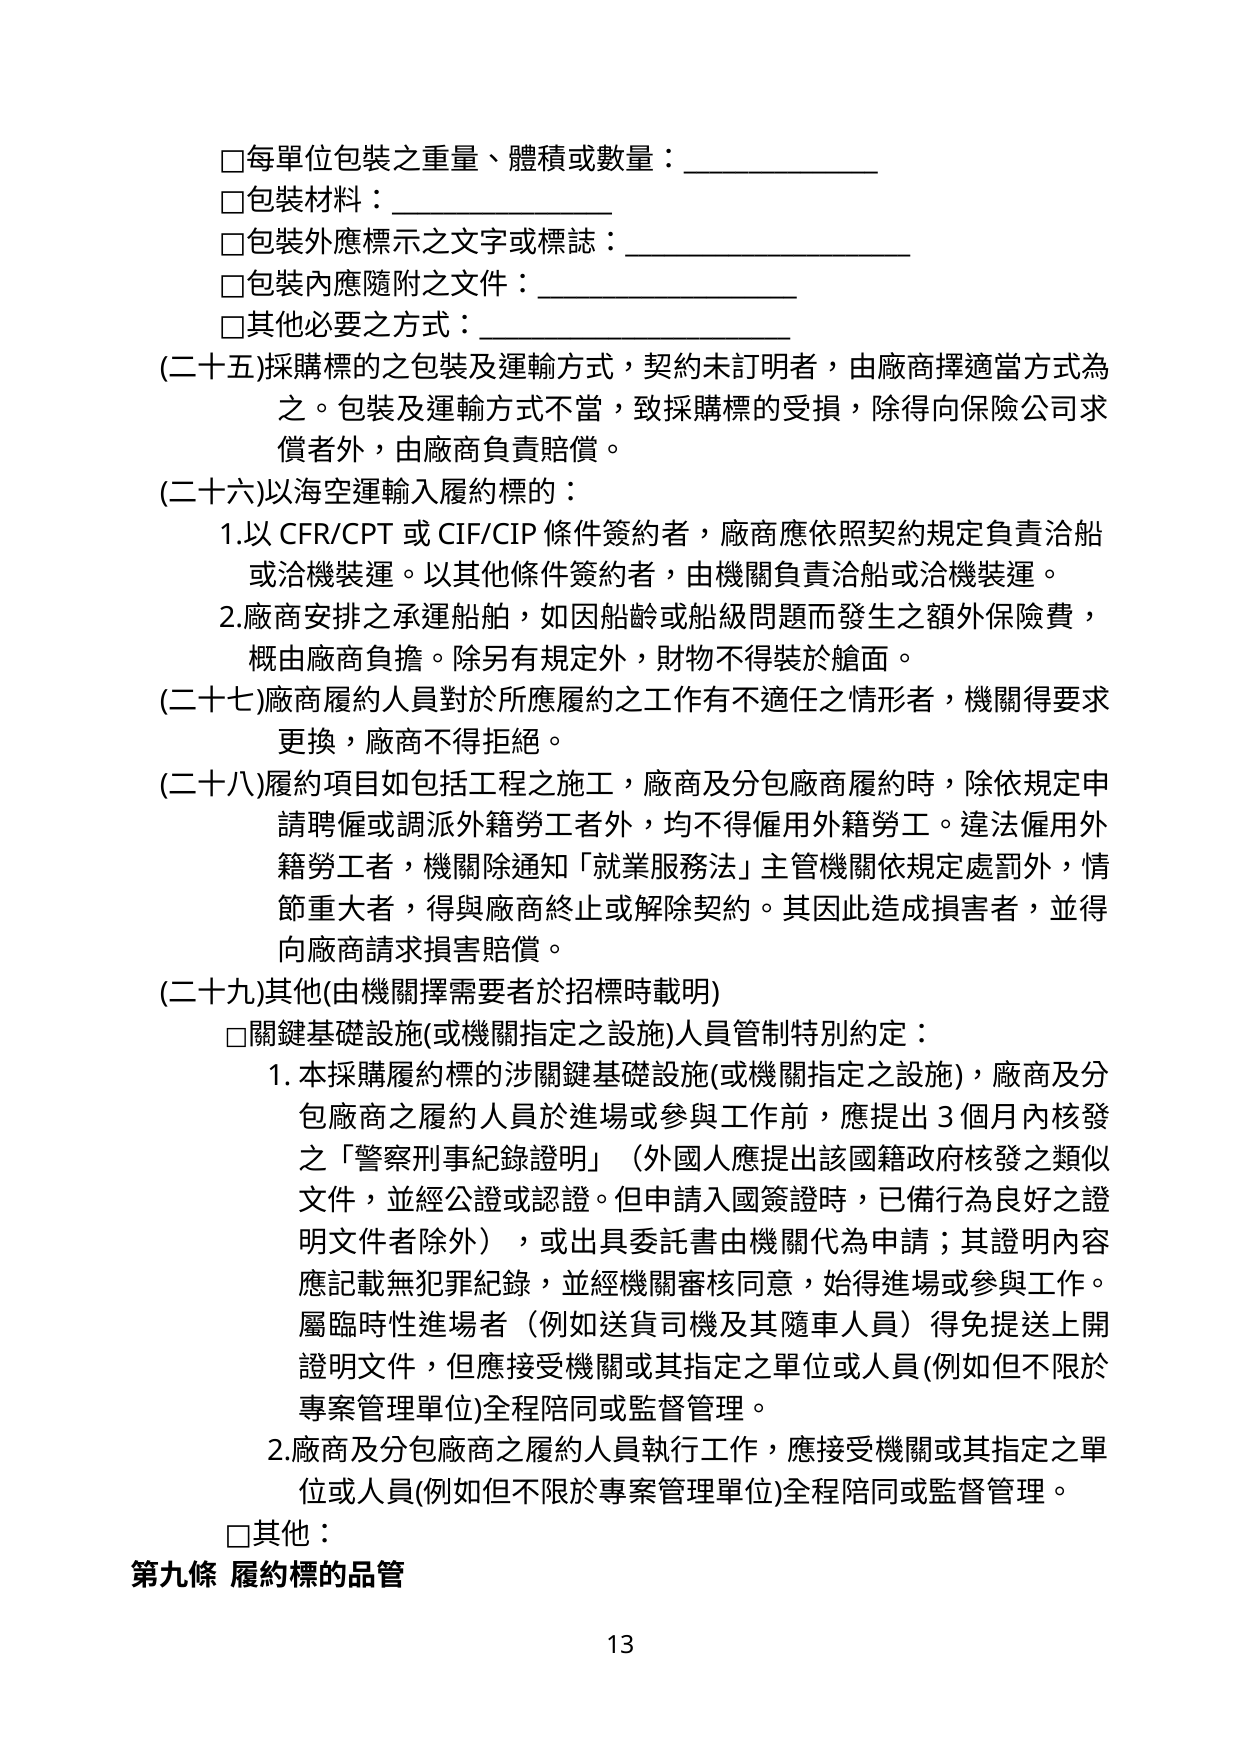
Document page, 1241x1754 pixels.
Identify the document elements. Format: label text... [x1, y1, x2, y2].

text □包裝外應標示之文字或標誌：______________________ [218, 219, 1104, 261]
text (二十六)以海空運輸入履約標的： [159, 469, 1110, 511]
text 1. 本採購履約標的涉關鍵基礎設施(或機關指定之設施)，廠商及分包廠商之履約人員於進場或參與工作前，應提出3個月內核發之「警察刑事紀錄證明」（外國人應提出該國籍政府核發之類似文件，並經公證或認證。但申請入國簽證時，已備行為良好之證明文件者除外），或出具委託書由機關代為申請；其證明內容應記載無犯罪紀錄，並經機關審核同意，始得進場或參與工作。屬臨時性進場者（例如送貨司機及其隨車人員）得免提送上開證明文件，但應接受機關或其指定之單位或人員(例如但不限於專案管理單位)全程陪同或監督管理。 [267, 1052, 1110, 1427]
text 2.廠商及分包廠商之履約人員執行工作，應接受機關或其指定之單位或人員(例如但不限於專案管理單位)全程陪同或監督管理。 [267, 1427, 1110, 1511]
text □關鍵基礎設施(或機關指定之設施)人員管制特別約定： [224, 1011, 1110, 1052]
text (二十八)履約項目如包括工程之施工，廠商及分包廠商履約時，除依規定申請聘僱或調派外籍勞工者外，均不得僱用外籍勞工。違法僱用外籍勞工者，機關除通知「就業服務法」主管機關依規定處罰外，情節重大者，得與廠商終止或解除契約。其因此造成損害者，並得向廠商請求損害賠償。 [159, 761, 1110, 969]
text □包裝內應隨附之文件：____________________ [218, 261, 1104, 302]
text 第九條 履約標的品管 [130, 1552, 1110, 1594]
text □每單位包裝之重量、體積或數量：_______________ [218, 136, 1104, 177]
text 1.以CFR/CPT 或CIF/CIP條件簽約者，廠商應依照契約規定負責洽船或洽機裝運。以其他條件簽約者，由機關負責洽船或洽機裝運。 [218, 511, 1104, 594]
text □其他： [224, 1511, 1110, 1552]
text (二十五)採購標的之包裝及運輸方式，契約未訂明者，由廠商擇適當方式為之。包裝及運輸方式不當，致採購標的受損，除得向保險公司求償者外，由廠商負責賠償。 [159, 344, 1110, 469]
text 2.廠商安排之承運船舶，如因船齡或船級問題而發生之額外保險費，概由廠商負擔。除另有規定外，財物不得裝於艙面。 [218, 594, 1104, 677]
text □其他必要之方式：________________________ [218, 302, 1104, 344]
text (二十九)其他(由機關擇需要者於招標時載明) [159, 969, 1110, 1011]
text (二十七)廠商履約人員對於所應履約之工作有不適任之情形者，機關得要求更換，廠商不得拒絕。 [159, 677, 1110, 761]
text □包裝材料：_________________ [218, 177, 1104, 219]
